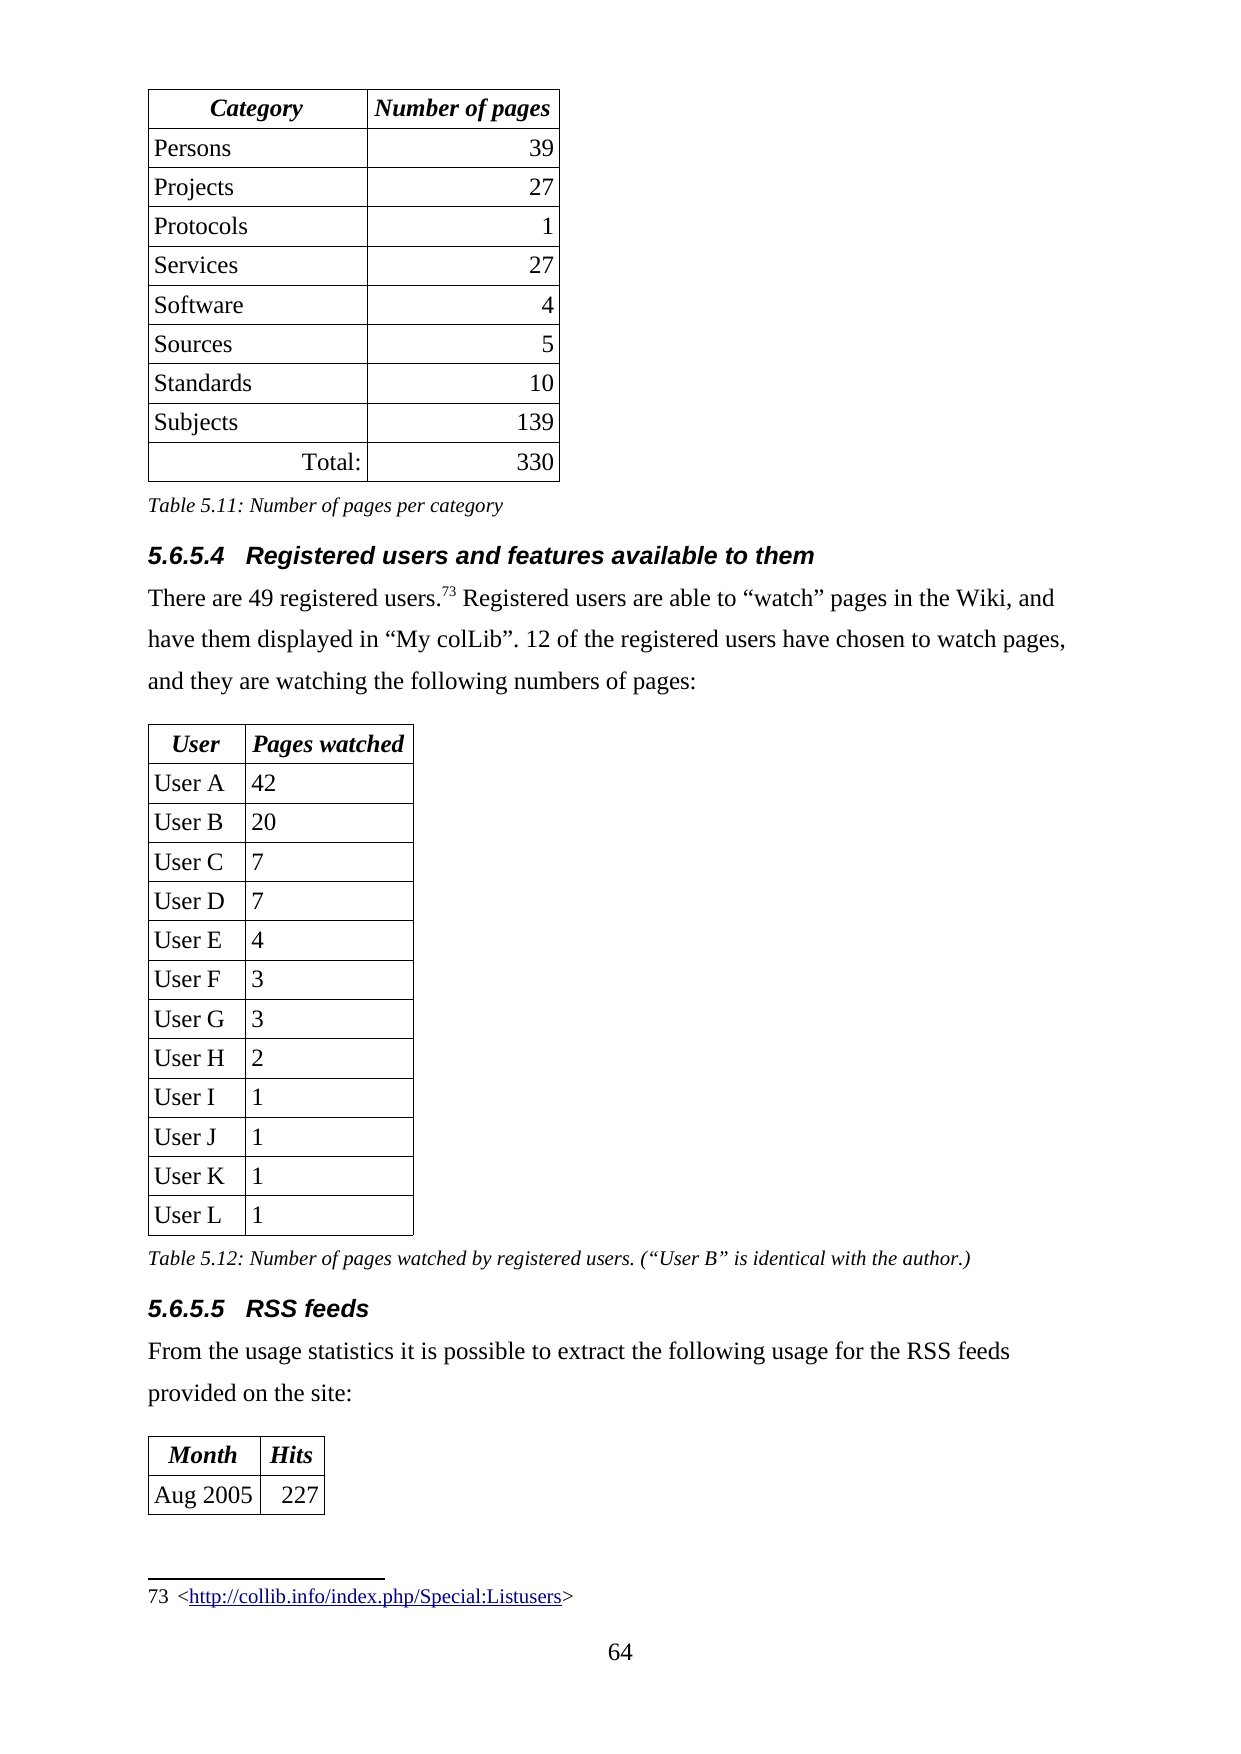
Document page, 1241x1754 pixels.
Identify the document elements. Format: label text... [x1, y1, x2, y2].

table_cell User C [149, 843, 245, 881]
table_cell Sources [149, 325, 367, 363]
table_cell 330 [368, 443, 559, 481]
table_cell 20 [246, 804, 413, 842]
text <http://collib.info/index.php/Special:Listusers> [148, 1585, 1093, 1608]
table_cell 1 [246, 1079, 413, 1117]
table_header Hits [261, 1437, 324, 1475]
table_cell 5 [368, 325, 559, 363]
table_header User [149, 725, 245, 763]
table_header Number of pages [368, 90, 559, 128]
table_cell Aug 2005 [149, 1476, 260, 1514]
text Table 5.12: Number of pages watched by registered users. (“User B” is identical with the author.) [148, 1247, 1093, 1270]
table_cell Services [149, 247, 367, 285]
table_cell 10 [368, 364, 559, 403]
table_cell Persons [149, 129, 367, 167]
table_cell 27 [368, 247, 559, 285]
table_cell 39 [368, 129, 559, 167]
table_cell User E [149, 921, 245, 960]
table_cell 7 [246, 882, 413, 920]
table_cell User K [149, 1157, 245, 1195]
table_cell 27 [368, 168, 559, 206]
text Table 5.11: Number of pages per category [148, 494, 1093, 517]
table_cell 2 [246, 1039, 413, 1078]
table_cell Total: [149, 443, 367, 481]
subtitle RSS feeds [148, 1295, 1093, 1323]
table_header Pages watched [246, 725, 413, 763]
table_cell Software [149, 286, 367, 324]
table_header Category [149, 90, 367, 128]
table_cell 139 [368, 404, 559, 442]
table_cell 7 [246, 843, 413, 881]
table_cell User D [149, 882, 245, 920]
table_cell User L [149, 1196, 245, 1235]
table_cell 1 [368, 207, 559, 246]
table_cell 3 [246, 961, 413, 999]
table_cell 4 [246, 921, 413, 960]
table_cell User I [149, 1079, 245, 1117]
table_cell User A [149, 764, 245, 803]
table_cell User H [149, 1039, 245, 1078]
table_cell 1 [246, 1157, 413, 1195]
table_cell Standards [149, 364, 367, 403]
text There are 49 registered users. Registered users are able to “watch” pages in the Wiki, and have them displayed in “My colLib”. 12 of the registered users have chosen to watch pages, and they are watching the following numbers of pages: [148, 584, 1093, 694]
table_cell Subjects [149, 404, 367, 442]
table_cell Projects [149, 168, 367, 206]
table_cell Protocols [149, 207, 367, 246]
table_cell User B [149, 804, 245, 842]
table_cell 42 [246, 764, 413, 803]
table_cell 1 [246, 1196, 413, 1235]
table_cell 4 [368, 286, 559, 324]
table_cell User G [149, 1000, 245, 1038]
table_cell User J [149, 1118, 245, 1156]
table_cell 3 [246, 1000, 413, 1038]
table_header Month [149, 1437, 260, 1475]
table_cell 1 [246, 1118, 413, 1156]
table_cell User F [149, 961, 245, 999]
text From the usage statistics it is possible to extract the following usage for the RSS feeds provided on the site: [148, 1337, 1093, 1406]
table_cell 227 [261, 1476, 324, 1514]
subtitle Registered users and features available to them [148, 542, 1093, 570]
